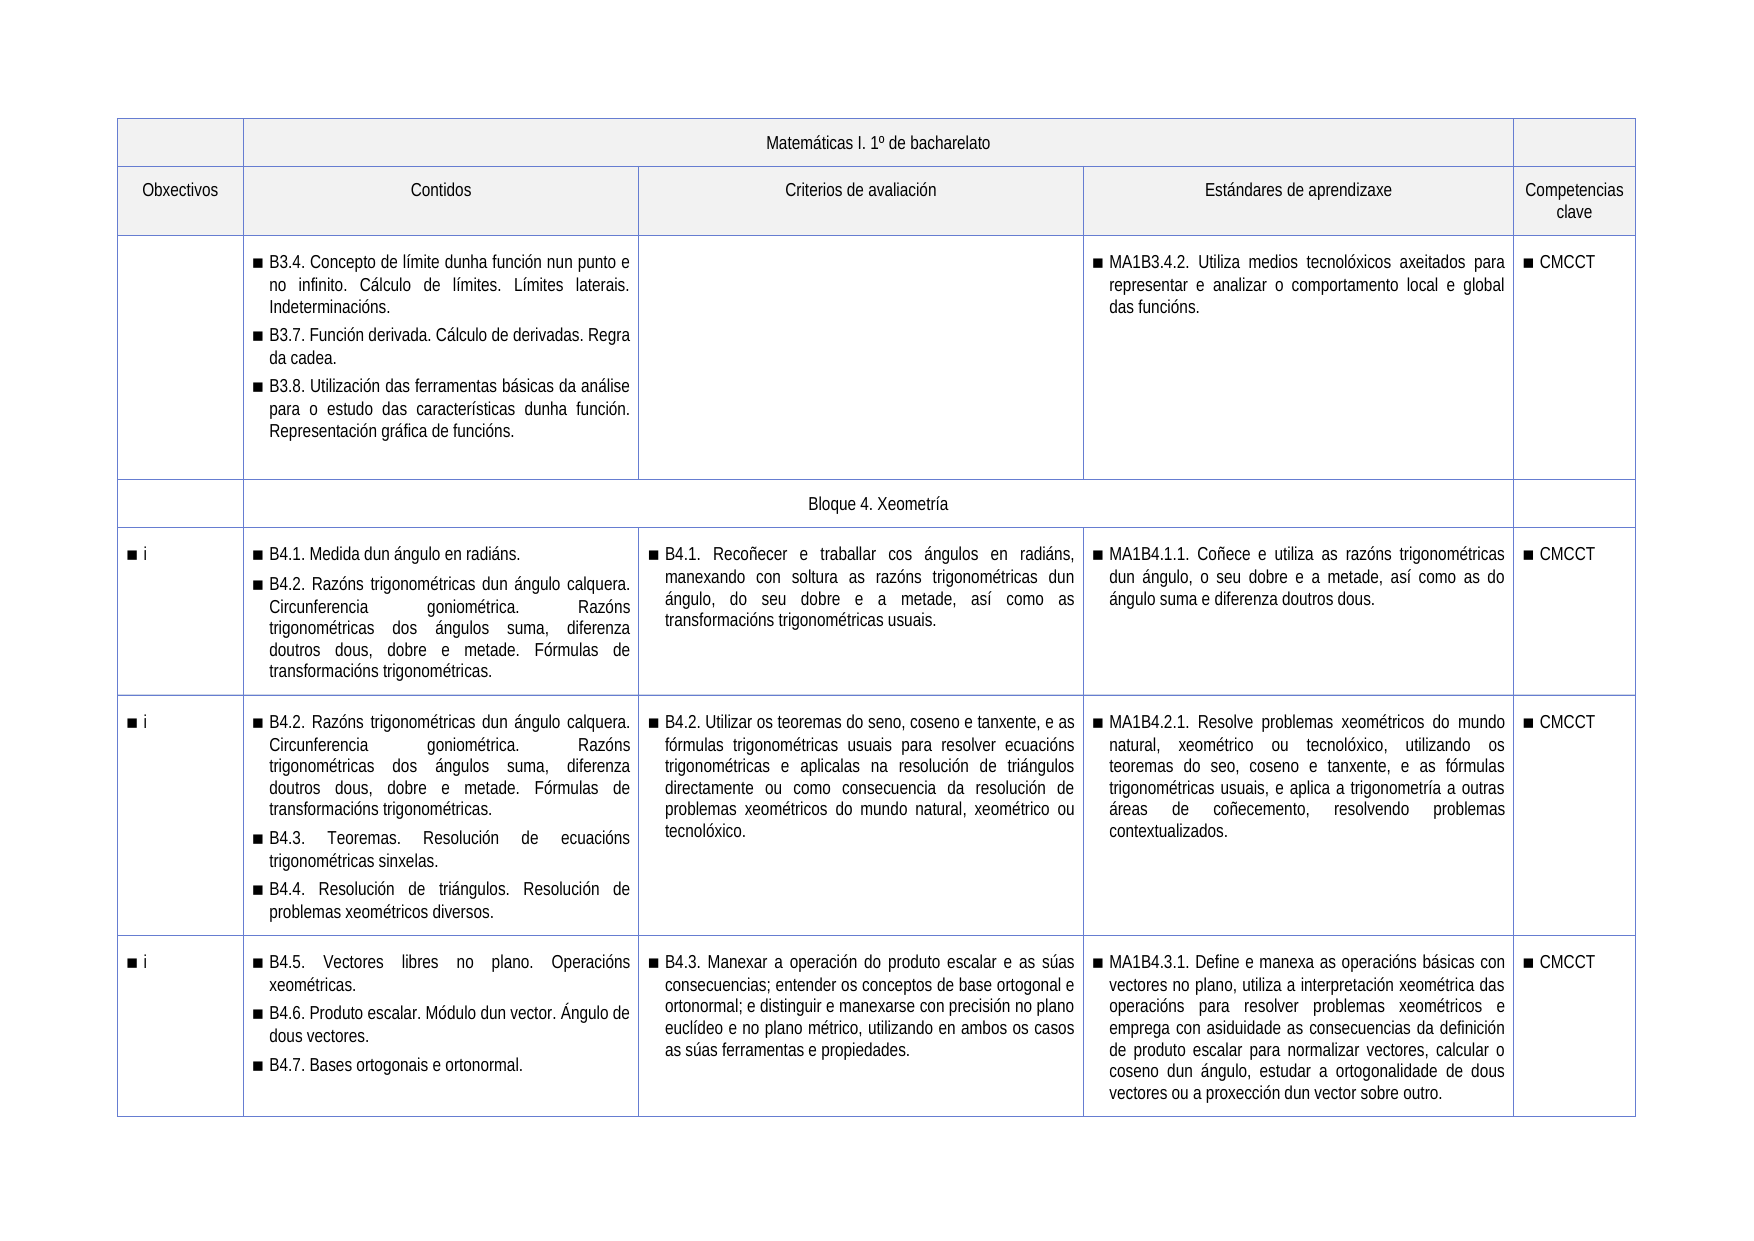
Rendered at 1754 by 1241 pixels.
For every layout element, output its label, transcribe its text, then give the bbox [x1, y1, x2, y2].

table_cell Contidos [244, 167, 638, 235]
table_cell Estándares de aprendizaxe [1084, 167, 1513, 235]
table_cell [639, 236, 1083, 479]
table_cell B4.2. Razóns trigonométricas dun ángulo calquera. Circunferencia goniométrica. Razóns trigonométricas dos ángulos suma, diferenza doutros dous, dobre e metade. Fórmulas de transformacións trigonométricas. B4.3. Teoremas. Resolución de ecuacións trigonométricas sinxelas. B4.4. Resolución de triángulos. Resolución de problemas xeométricos diversos. [244, 696, 638, 935]
table_cell Bloque 4. Xeometría [244, 480, 1513, 527]
table_cell Criterios de avaliación [639, 167, 1083, 235]
table_cell B4.2. Utilizar os teoremas do seno, coseno e tanxente, e as fórmulas trigonométricas usuais para resolver ecuacións trigonométricas e aplicalas na resolución de triángulos directamente ou como consecuencia da resolución de problemas xeométricos do mundo natural, xeométrico ou tecnolóxico. [639, 696, 1083, 935]
table_cell CMCCT [1514, 696, 1635, 935]
table_cell CMCCT [1514, 236, 1635, 479]
table_cell CMCCT [1514, 936, 1635, 1116]
table_cell [1514, 480, 1635, 527]
table_cell [118, 480, 243, 527]
table_cell MA1B4.3.1. Define e manexa as operacións básicas con vectores no plano, utiliza a interpretación xeométrica das operacións para resolver problemas xeométricos e emprega con asiduidade as consecuencias da definición de produto escalar para normalizar vectores, calcular o coseno dun ángulo, estudar a ortogonalidade de dous vectores ou a proxección dun vector sobre outro. [1084, 936, 1513, 1116]
table_header Matemáticas I. 1º de bacharelato [244, 119, 1513, 166]
table_cell B4.3. Manexar a operación do produto escalar e as súas consecuencias; entender os conceptos de base ortogonal e ortonormal; e distinguir e manexarse con precisión no plano euclídeo e no plano métrico, utilizando en ambos os casos as súas ferramentas e propiedades. [639, 936, 1083, 1116]
table_cell B4.1. Medida dun ángulo en radiáns. B4.2. Razóns trigonométricas dun ángulo calquera. Circunferencia goniométrica. Razóns trigonométricas dos ángulos suma, diferenza doutros dous, dobre e metade. Fórmulas de transformacións trigonométricas. [244, 528, 638, 694]
table_header [1514, 119, 1635, 166]
table_cell CMCCT [1514, 528, 1635, 694]
table_cell MA1B4.1.1. Coñece e utiliza as razóns trigonométricas dun ángulo, o seu dobre e a metade, así como as do ángulo suma e diferenza doutros dous. [1084, 528, 1513, 694]
table_cell i [118, 936, 243, 1116]
table_cell B3.1. Funcións reais de variable real. Características das funcións. B3.4. Concepto de límite dunha función nun punto e no infinito. Cálculo de límites. Límites laterais. Indeterminacións. B3.7. Función derivada. Cálculo de derivadas. Regra da cadea. B3.8. Utilización das ferramentas básicas da análise para o estudo das características dunha función. Representación gráfica de funcións. [244, 236, 638, 479]
table_cell B4.1. Recoñecer e traballar cos ángulos en radiáns, manexando con soltura as razóns trigonométricas dun ángulo, do seu dobre e a metade, así como as transformacións trigonométricas usuais. [639, 528, 1083, 694]
table_cell MA1B3.4.2. Utiliza medios tecnolóxicos axeitados para representar e analizar o comportamento local e global das funcións. [1084, 236, 1513, 479]
table_cell i [118, 528, 243, 694]
table_cell B4.5. Vectores libres no plano. Operacións xeométricas. B4.6. Produto escalar. Módulo dun vector. Ángulo de dous vectores. B4.7. Bases ortogonais e ortonormal. [244, 936, 638, 1116]
table_header [118, 119, 243, 166]
table_cell MA1B4.2.1. Resolve problemas xeométricos do mundo natural, xeométrico ou tecnolóxico, utilizando os teoremas do seo, coseno e tanxente, e as fórmulas trigonométricas usuais, e aplica a trigonometría a outras áreas de coñecemento, resolvendo problemas contextualizados. [1084, 696, 1513, 935]
table_cell i [118, 696, 243, 935]
table_cell Competencias clave [1514, 167, 1635, 235]
table_cell Obxectivos [118, 167, 243, 235]
table_cell [118, 236, 243, 479]
